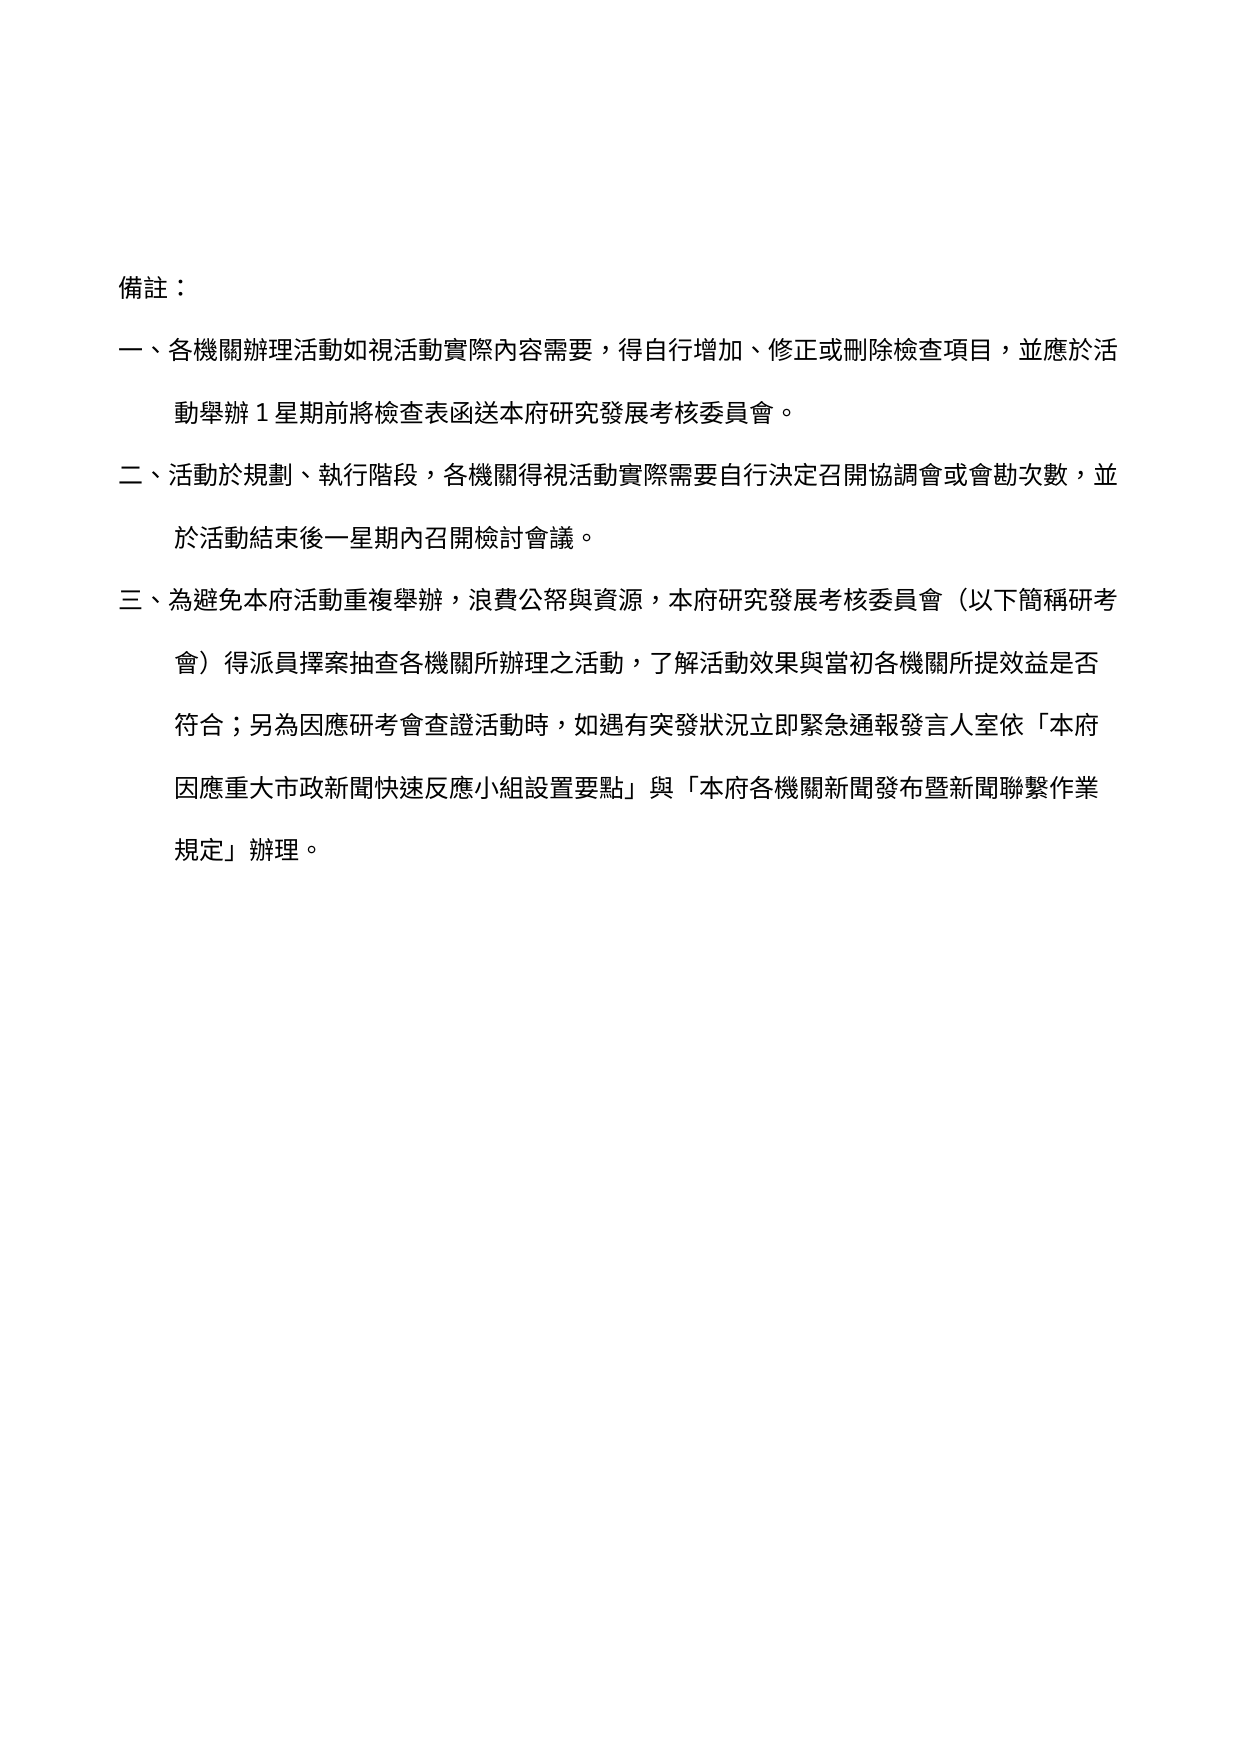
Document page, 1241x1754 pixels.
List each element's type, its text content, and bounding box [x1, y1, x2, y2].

text 一、各機關辦理活動如視活動實際內容需要，得自行增加、修正或刪除檢查項目，並應於活動舉辦1星期前將檢查表函送本府研究發展考核委員會。 [118, 307, 1122, 432]
text 備註： [118, 244, 1122, 307]
text 二、活動於規劃、執行階段，各機關得視活動實際需要自行決定召開協調會或會勘次數，並於活動結束後一星期內召開檢討會議。 [118, 432, 1122, 557]
text 三、為避免本府活動重複舉辦，浪費公帑與資源，本府研究發展考核委員會（以下簡稱研考會）得派員擇案抽查各機關所辦理之活動，了解活動效果與當初各機關所提效益是否符合；另為因應研考會查證活動時，如遇有突發狀況立即緊急通報發言人室依「本府因應重大市政新聞快速反應小組設置要點」與「本府各機關新聞發布暨新聞聯繫作業規定」辦理。 [118, 557, 1122, 869]
